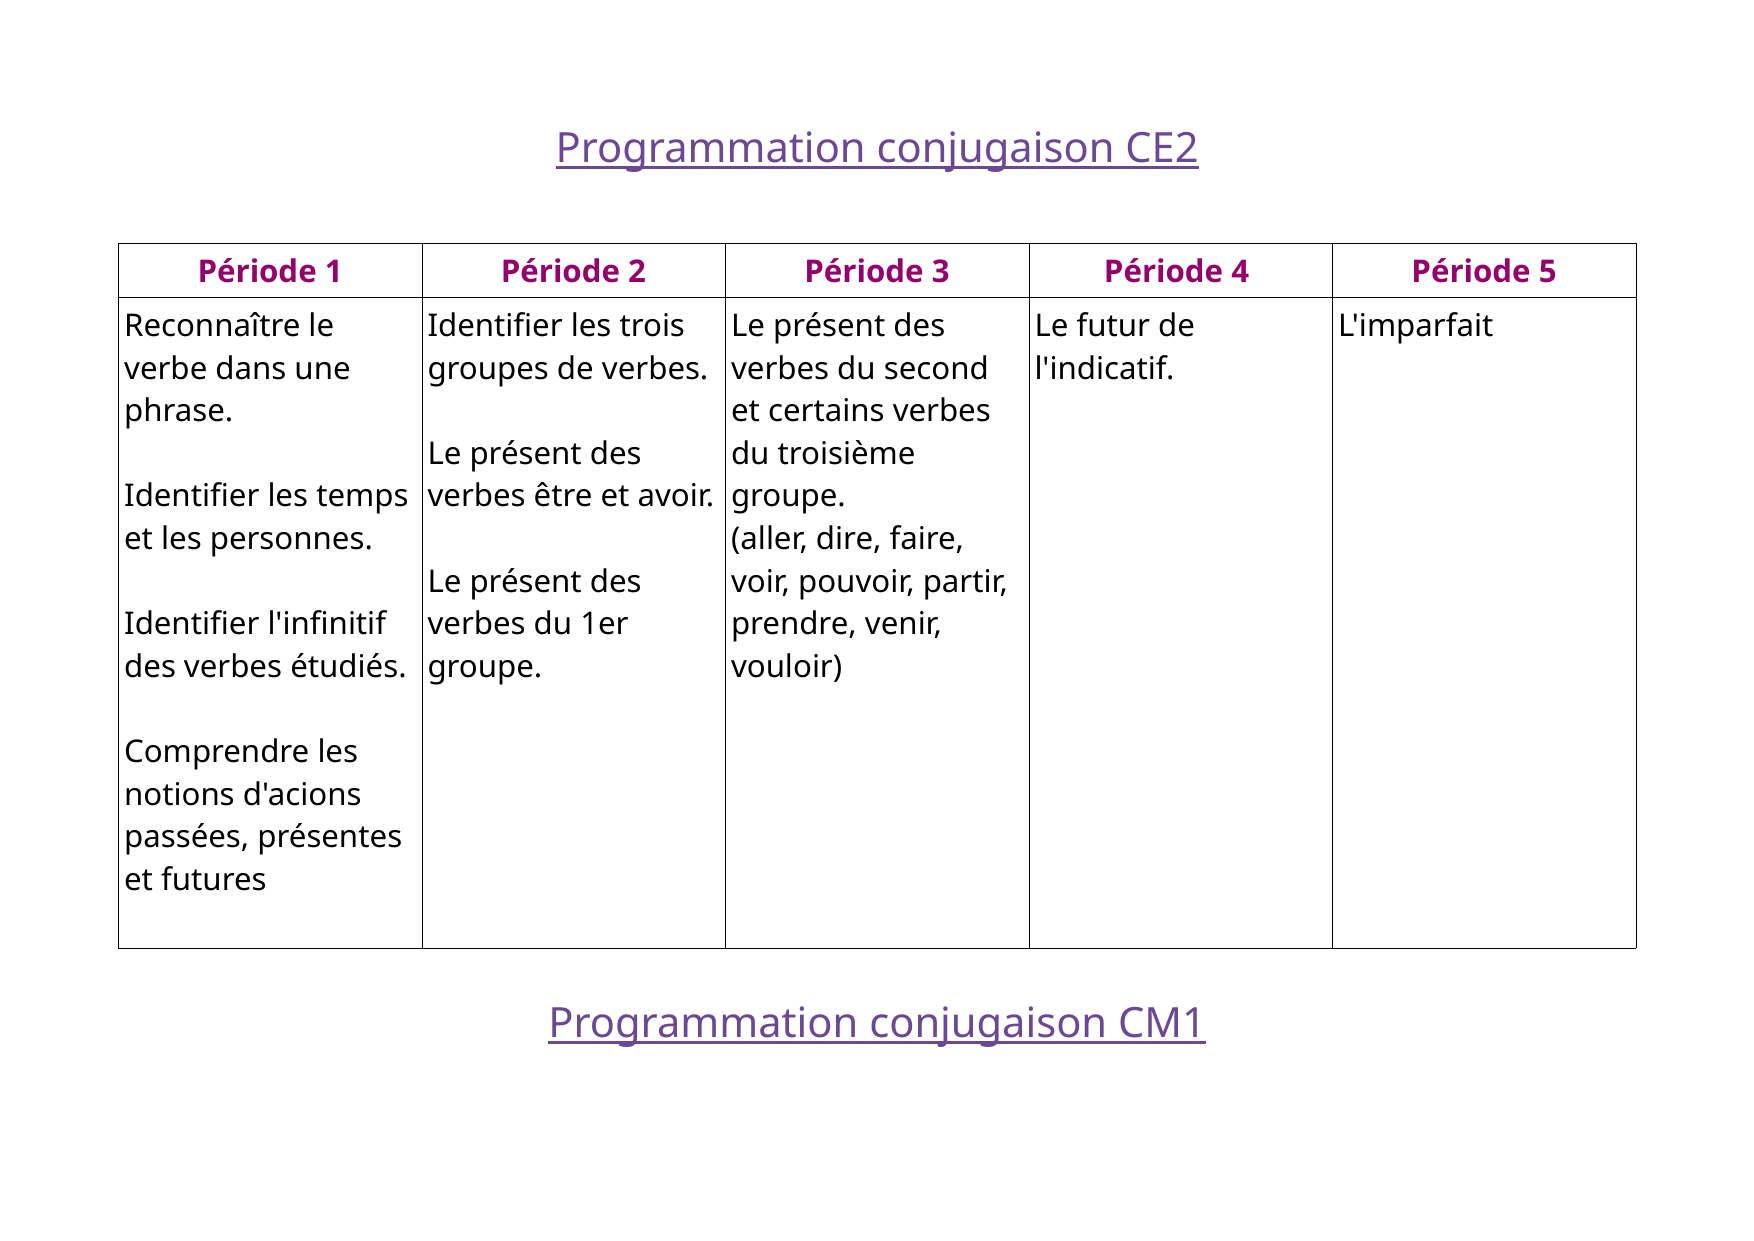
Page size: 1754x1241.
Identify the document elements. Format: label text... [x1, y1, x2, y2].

table_header Période 3 [726, 244, 1029, 297]
table_cell L'imparfait [1333, 298, 1636, 948]
table_cell Le présent des verbes du second et certains verbes du troisième groupe. (aller, dire, faire, voir, pouvoir, partir, prendre, venir, vouloir) [726, 298, 1029, 948]
table_header Période 2 [423, 244, 725, 297]
table_header Période 4 [1030, 244, 1332, 297]
table_header Période 1 [119, 244, 422, 297]
table_cell Le futur de l'indicatif. [1030, 298, 1332, 948]
table_header Période 5 [1333, 244, 1636, 297]
text Programmation conjugaison CE2 [118, 118, 1636, 175]
text Programmation conjugaison CM1 [118, 993, 1636, 1050]
table_cell Reconnaître le verbe dans une phrase. Identifier les temps et les personnes. Identifier l'infinitif des verbes étudiés. Comprendre les notions d'acions passées, présentes et futures [119, 298, 422, 948]
table_cell Identifier les trois groupes de verbes. Le présent des verbes être et avoir. Le présent des verbes du 1er groupe. [423, 298, 725, 948]
